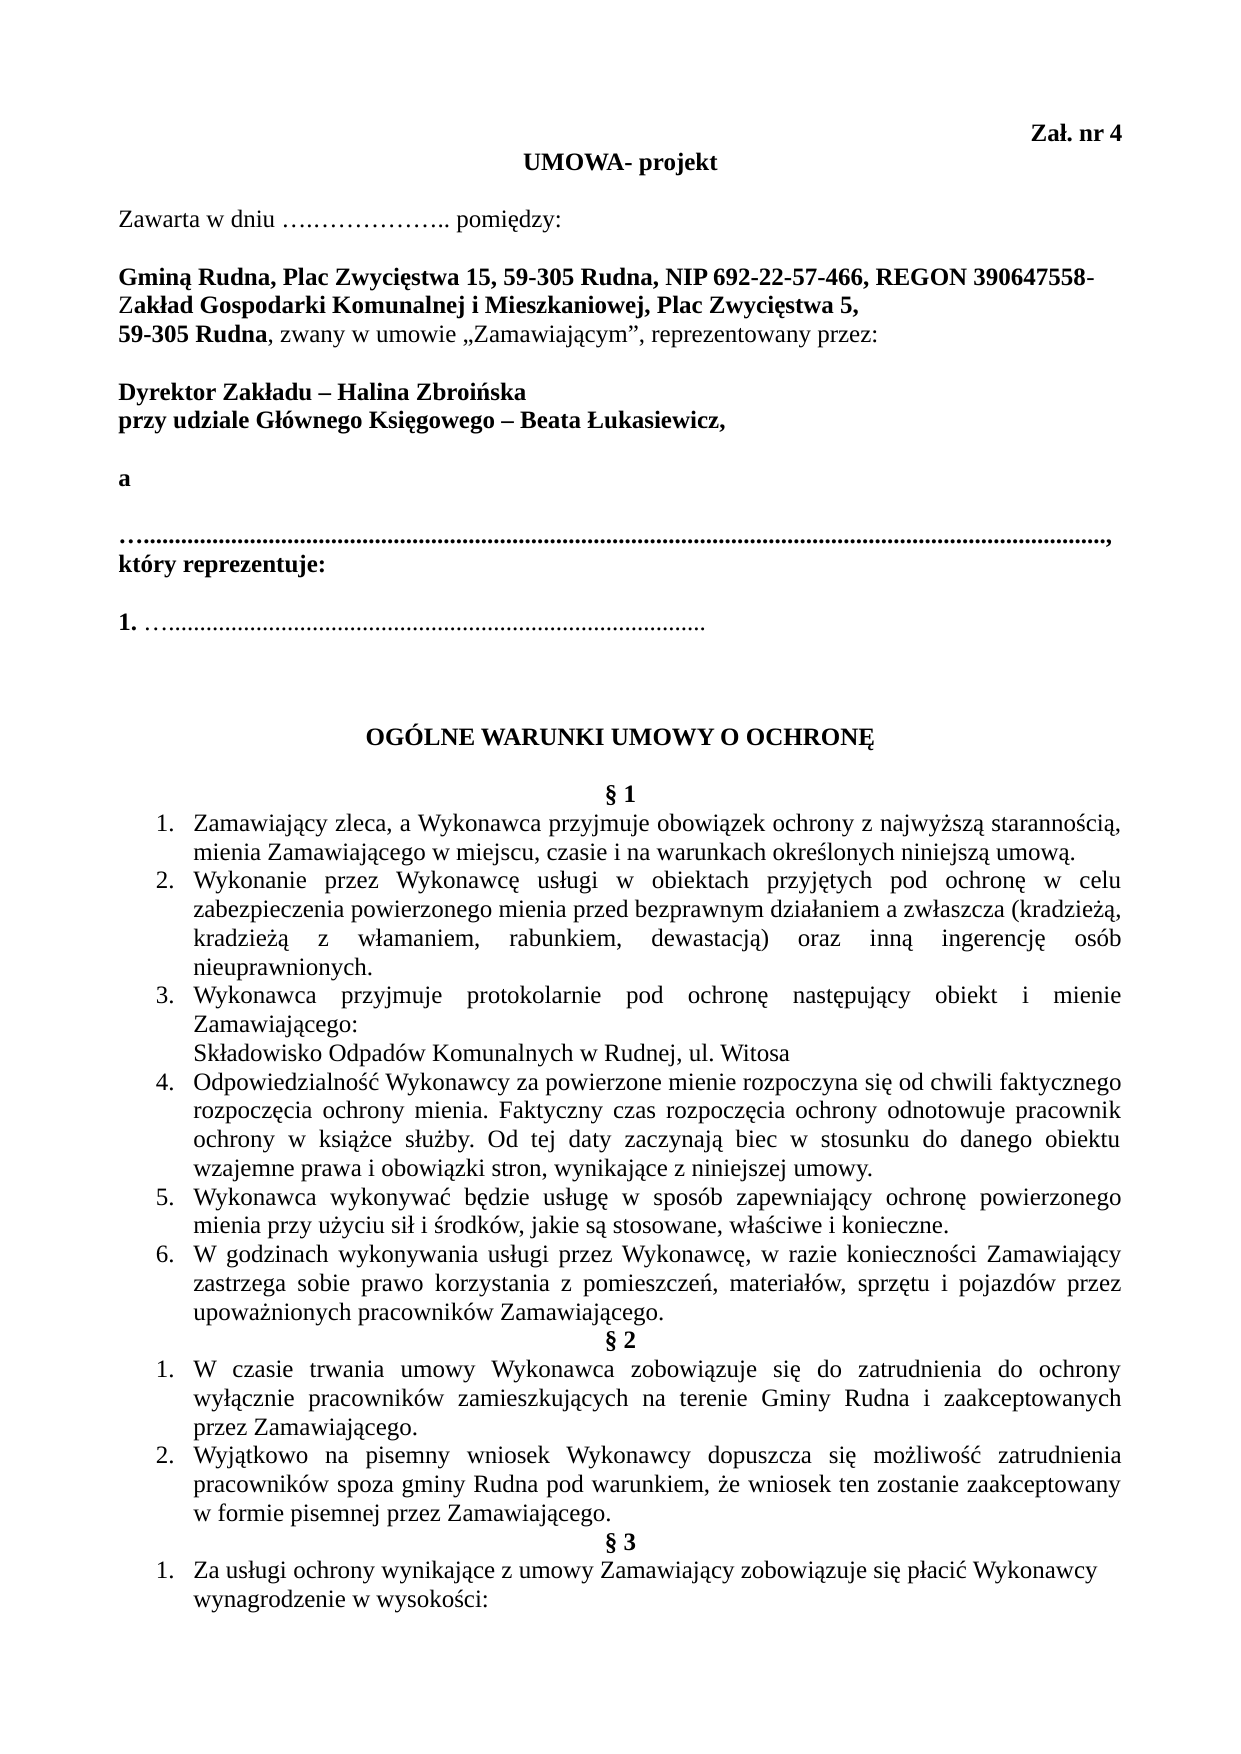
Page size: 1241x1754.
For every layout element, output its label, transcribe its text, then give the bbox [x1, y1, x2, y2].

list Odpowiedzialność Wykonawcy za powierzone mienie rozpoczyna się od chwili faktycznego rozpoczęcia ochrony mienia. Faktyczny czas rozpoczęcia ochrony odnotowuje pracownik ochrony w książce służby. Od tej daty zaczynają biec w stosunku do danego obiektu wzajemne prawa i obowiązki stron, wynikające z niniejszej umowy. [156, 1067, 1122, 1182]
list Zamawiający zleca, a Wykonawca przyjmuje obowiązek ochrony z najwyższą starannością, mienia Zamawiającego w miejscu, czasie i na warunkach określonych niniejszą umową. [156, 808, 1122, 866]
list W godzinach wykonywania usługi przez Wykonawcę, w razie konieczności Zamawiający zastrzega sobie prawo korzystania z pomieszczeń, materiałów, sprzętu i pojazdów przez upoważnionych pracowników Zamawiającego. [156, 1239, 1122, 1326]
list Wykonawca wykonywać będzie usługę w sposób zapewniający ochronę powierzonego mienia przy użyciu sił i środków, jakie są stosowane, właściwe i konieczne. [156, 1182, 1122, 1239]
text Dyrektor Zakładu – Halina Zbroińska [118, 377, 1122, 406]
list W czasie trwania umowy Wykonawca zobowiązuje się do zatrudnienia do ochrony wyłącznie pracowników zamieszkujących na terenie Gminy Rudna i zaakceptowanych przez Zamawiającego. [156, 1354, 1122, 1441]
list Za usługi ochrony wynikające z umowy Zamawiający zobowiązuje się płacić Wykonawcy wynagrodzenie w wysokości: [156, 1556, 1122, 1613]
text Zawarta w dniu ….…………….. pomiędzy: [118, 204, 1122, 233]
text a [118, 463, 1122, 492]
text § 3 [118, 1527, 1122, 1556]
text § 2 [118, 1326, 1122, 1354]
text Zał. nr 4 [118, 118, 1122, 147]
text 1. …...................................................................................... [118, 607, 1122, 636]
text przy udziale Głównego Księgowego – Beata Łukasiewicz, [118, 406, 1122, 434]
list Wyjątkowo na pisemny wniosek Wykonawcy dopuszcza się możliwość zatrudnienia pracowników spoza gminy Rudna pod warunkiem, że wniosek ten zostanie zaakceptowany w formie pisemnej przez Zamawiającego. [156, 1441, 1122, 1527]
list Składowisko Odpadów Komunalnych w Rudnej, ul. Witosa [156, 1038, 1122, 1067]
text 59-305 Rudna, zwany w umowie „Zamawiającym”, reprezentowany przez: [118, 319, 1122, 348]
text § 1 [118, 779, 1122, 808]
text UMOWA- projekt [118, 147, 1122, 176]
list Wykonanie przez Wykonawcę usługi w obiektach przyjętych pod ochronę w celu zabezpieczenia powierzonego mienia przed bezprawnym działaniem a zwłaszcza (kradzieżą, kradzieżą z włamaniem, rabunkiem, dewastacją) oraz inną ingerencję osób nieuprawnionych. [156, 866, 1122, 981]
list Wykonawca przyjmuje protokolarnie pod ochronę następujący obiekt i mienie Zamawiającego: [156, 981, 1122, 1038]
text Gminą Rudna, Plac Zwycięstwa 15, 59-305 Rudna, NIP 692-22-57-466, REGON 390647558-Zakład Gospodarki Komunalnej i Mieszkaniowej, Plac Zwycięstwa 5, [118, 262, 1122, 319]
text OGÓLNE WARUNKI UMOWY O OCHRONĘ [118, 722, 1122, 751]
text ….........................................................................................................................................................., który reprezentuje: [118, 521, 1122, 578]
